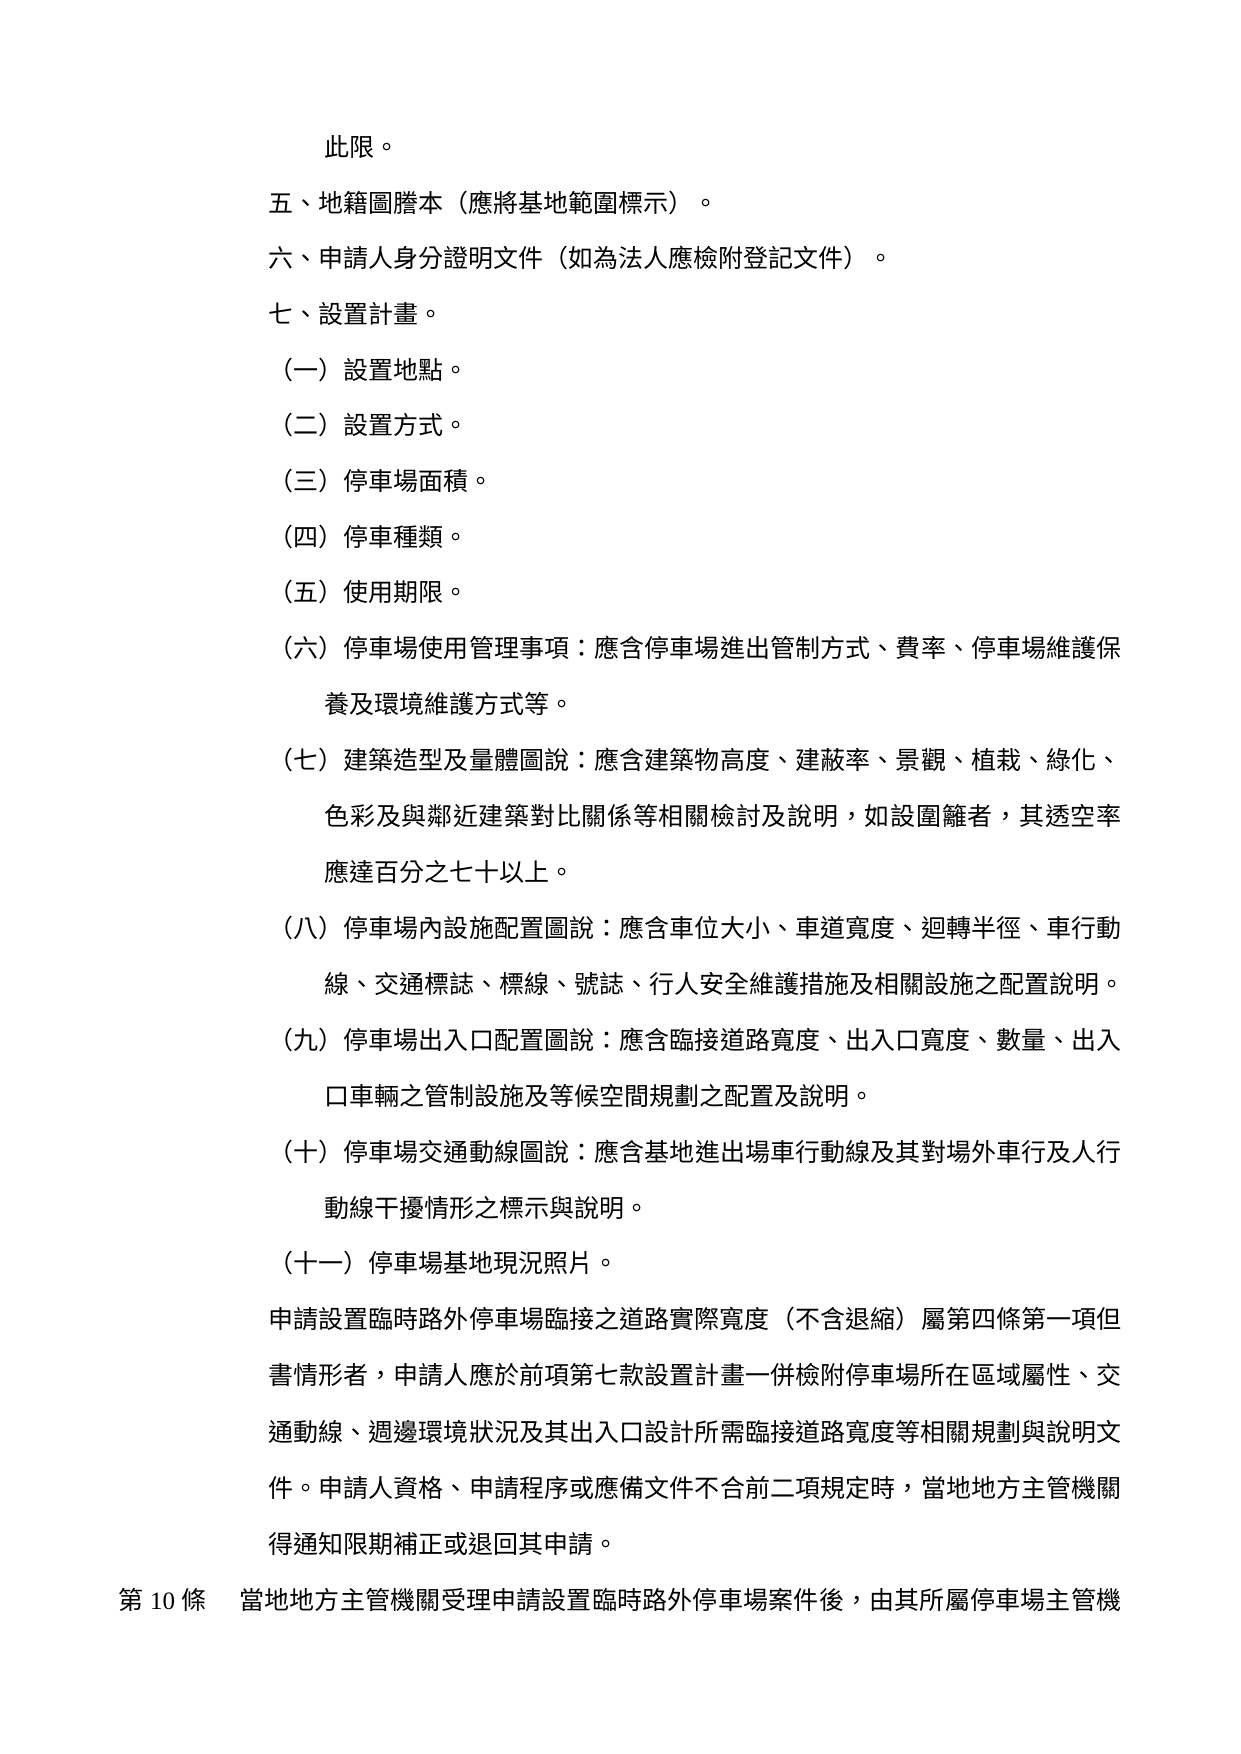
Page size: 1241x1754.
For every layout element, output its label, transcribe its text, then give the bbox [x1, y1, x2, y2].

text （三）停車場面積。 [268, 461, 1122, 498]
text 六、申請人身分證明文件（如為法人應檢附登記文件）。 [268, 238, 1122, 276]
text （十）停車場交通動線圖說：應含基地進出場車行動線及其對場外車行及人行動線干擾情形之標示與說明。 [268, 1131, 1122, 1225]
text 此限。 [268, 127, 1122, 164]
text 五、地籍圖謄本（應將基地範圍標示）。 [268, 183, 1122, 220]
text （四）停車種類。 [268, 516, 1122, 554]
text （二）設置方式。 [268, 405, 1122, 443]
text 申請設置臨時路外停車場臨接之道路實際寬度（不含退縮）屬第四條第一項但書情形者，申請人應於前項第七款設置計畫一併檢附停車場所在區域屬性、交通動線、週邊環境狀況及其出入口設計所需臨接道路寬度等相關規劃與說明文件。申請人資格、申請程序或應備文件不合前二項規定時，當地地方主管機關得通知限期補正或退回其申請。 [268, 1299, 1122, 1561]
text （一）設置地點。 [268, 349, 1122, 387]
text （五）使用期限。 [268, 572, 1122, 609]
text （六）停車場使用管理事項：應含停車場進出管制方式、費率、停車場維護保養及環境維護方式等。 [268, 628, 1122, 721]
text （七）建築造型及量體圖說：應含建築物高度、建蔽率、景觀、植栽、綠化、色彩及與鄰近建築對比關係等相關檢討及說明，如設圍籬者，其透空率應達百分之七十以上。 [268, 739, 1122, 889]
text 第 10 條 當地地方主管機關受理申請設置臨時路外停車場案件後，由其所屬停車場主管機關會商有關機關，依其都市發展現況，鄰近地區停車需求、都市計畫、都市景觀、使用安全性及對環境影響等有關事項審核之，經審核合格者發給設置許可，並核定使用期限。 [118, 1579, 1122, 1617]
text （九）停車場出入口配置圖說：應含臨接道路寬度、出入口寬度、數量、出入口車輛之管制設施及等候空間規劃之配置及說明。 [268, 1019, 1122, 1113]
text （八）停車場內設施配置圖說：應含車位大小、車道寬度、迴轉半徑、車行動線、交通標誌、標線、號誌、行人安全維護措施及相關設施之配置說明。 [268, 908, 1122, 1001]
text （十一）停車場基地現況照片。 [268, 1243, 1122, 1281]
text 七、設置計畫。 [268, 294, 1122, 331]
